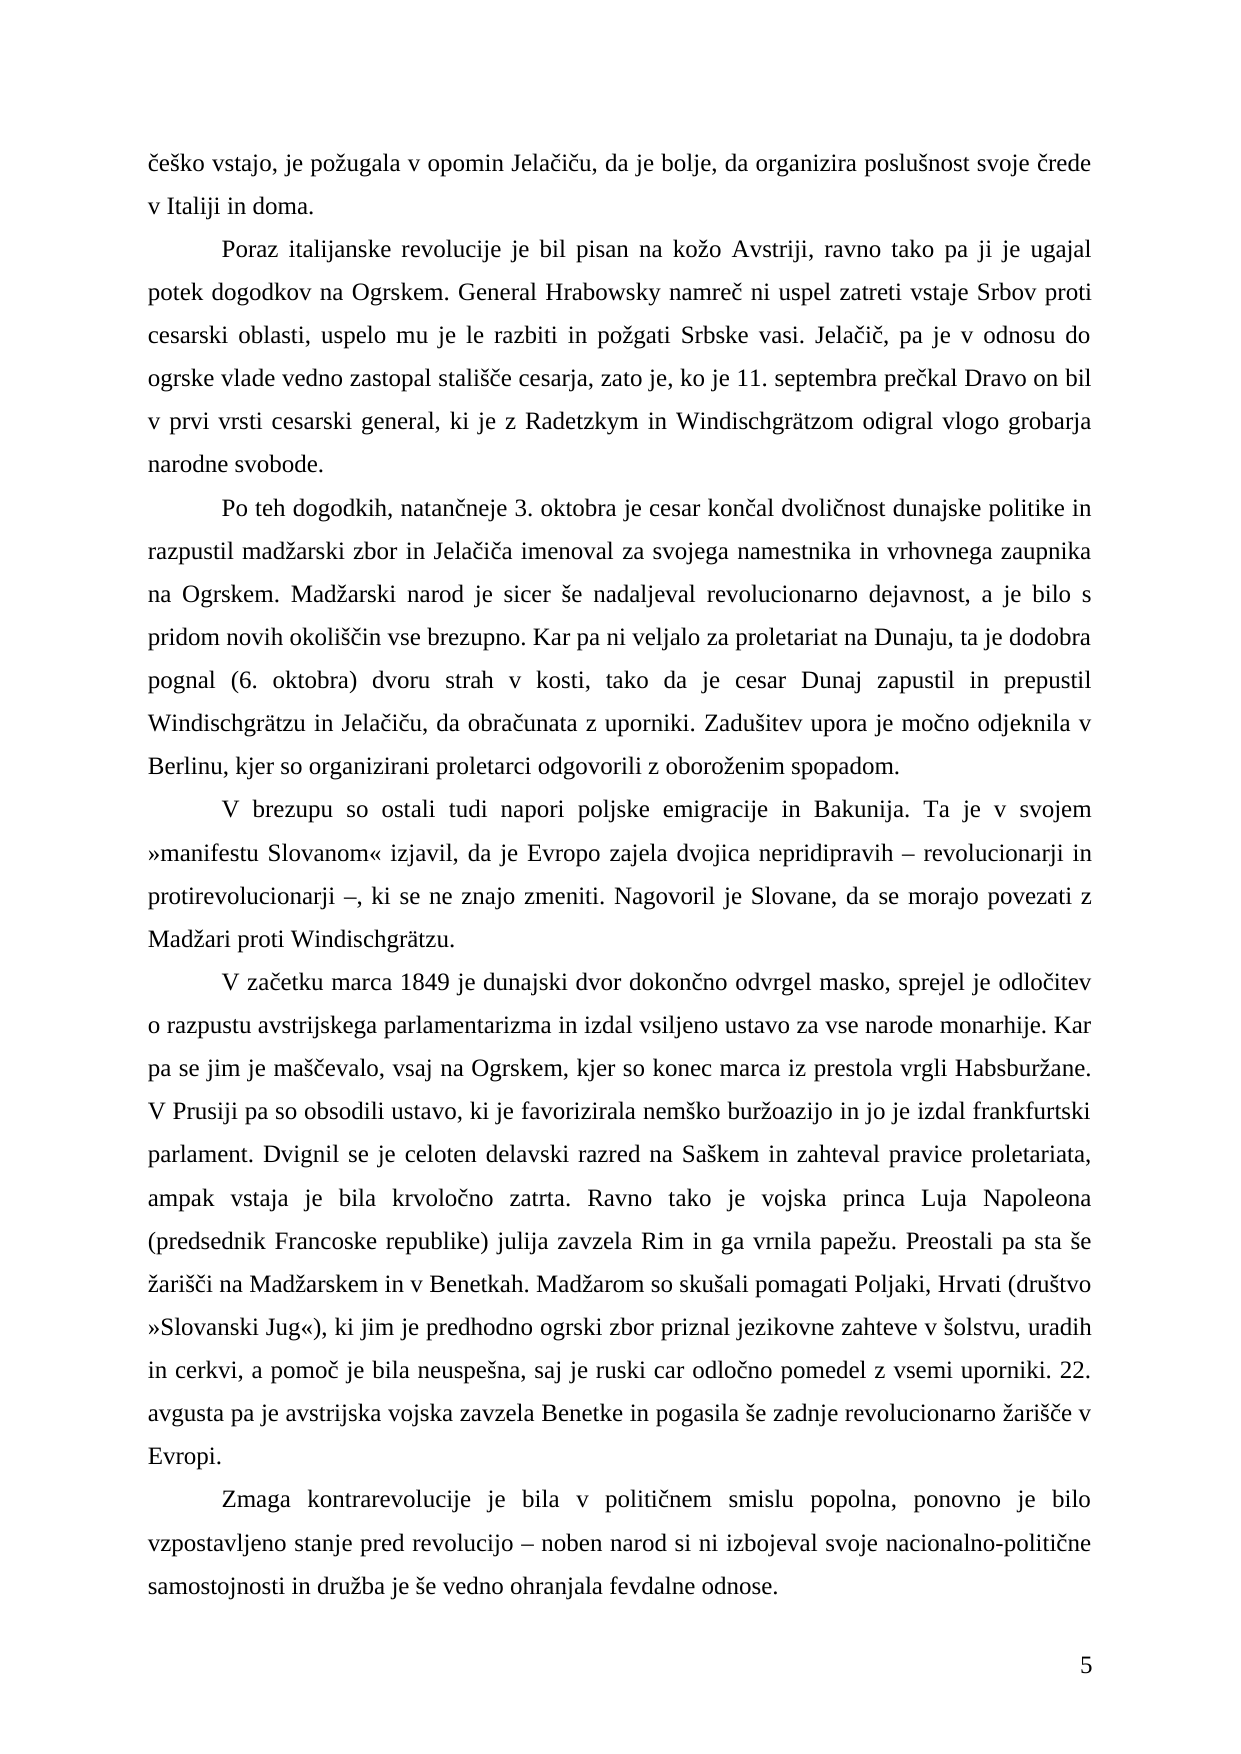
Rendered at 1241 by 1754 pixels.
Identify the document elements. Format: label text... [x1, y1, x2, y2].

text Zmaga kontrarevolucije je bila v političnem smislu popolna, ponovno je bilo vzpostavljeno stanje pred revolucijo – noben narod si ni izbojeval svoje nacionalno-politične samostojnosti in družba je še vedno ohranjala fevdalne odnose. [148, 1484, 1093, 1599]
text Po teh dogodkih, natančneje 3. oktobra je cesar končal dvoličnost dunajske politike in razpustil madžarski zbor in Jelačiča imenoval za svojega namestnika in vrhovnega zaupnika na Ogrskem. Madžarski narod je sicer še nadaljeval revolucionarno dejavnost, a je bilo s pridom novih okoliščin vse brezupno. Kar pa ni veljalo za proletariat na Dunaju, ta je dodobra pognal (6. oktobra) dvoru strah v kosti, tako da je cesar Dunaj zapustil in prepustil Windischgrätzu in Jelačiču, da obračunata z uporniki. Zadušitev upora je močno odjeknila v Berlinu, kjer so organizirani proletarci odgovorili z oboroženim spopadom. [148, 493, 1093, 780]
text Poraz italijanske revolucije je bil pisan na kožo Avstriji, ravno tako pa ji je ugajal potek dogodkov na Ogrskem. General Hrabowsky namreč ni uspel zatreti vstaje Srbov proti cesarski oblasti, uspelo mu je le razbiti in požgati Srbske vasi. Jelačič, pa je v odnosu do ogrske vlade vedno zastopal stališče cesarja, zato je, ko je 11. septembra prečkal Dravo on bil v prvi vrsti cesarski general, ki je z Radetzkym in Windischgrätzom odigral vlogo grobarja narodne svobode. [148, 234, 1093, 478]
text V brezupu so ostali tudi napori poljske emigracije in Bakunija. Ta je v svojem »manifestu Slovanom« izjavil, da je Evropo zajela dvojica nepridipravih – revolucionarji in protirevolucionarji –, ki se ne znajo zmeniti. Nagovoril je Slovane, da se morajo povezati z Madžari proti Windischgrätzu. [148, 794, 1093, 953]
text češko vstajo, je požugala v opomin Jelačiču, da je bolje, da organizira poslušnost svoje črede v Italiji in doma. [148, 148, 1093, 219]
text V začetku marca 1849 je dunajski dvor dokončno odvrgel masko, sprejel je odločitev o razpustu avstrijskega parlamentarizma in izdal vsiljeno ustavo za vse narode monarhije. Kar pa se jim je maščevalo, vsaj na Ogrskem, kjer so konec marca iz prestola vrgli Habsburžane. V Prusiji pa so obsodili ustavo, ki je favorizirala nemško buržoazijo in jo je izdal frankfurtski parlament. Dvignil se je celoten delavski razred na Saškem in zahteval pravice proletariata, ampak vstaja je bila krvoločno zatrta. Ravno tako je vojska princa Luja Napoleona (predsednik Francoske republike) julija zavzela Rim in ga vrnila papežu. Preostali pa sta še žarišči na Madžarskem in v Benetkah. Madžarom so skušali pomagati Poljaki, Hrvati (društvo »Slovanski Jug«), ki jim je predhodno ogrski zbor priznal jezikovne zahteve v šolstvu, uradih in cerkvi, a pomoč je bila neuspešna, saj je ruski car odločno pomedel z vsemi uporniki. 22. avgusta pa je avstrijska vojska zavzela Benetke in pogasila še zadnje revolucionarno žarišče v Evropi. [148, 967, 1093, 1470]
